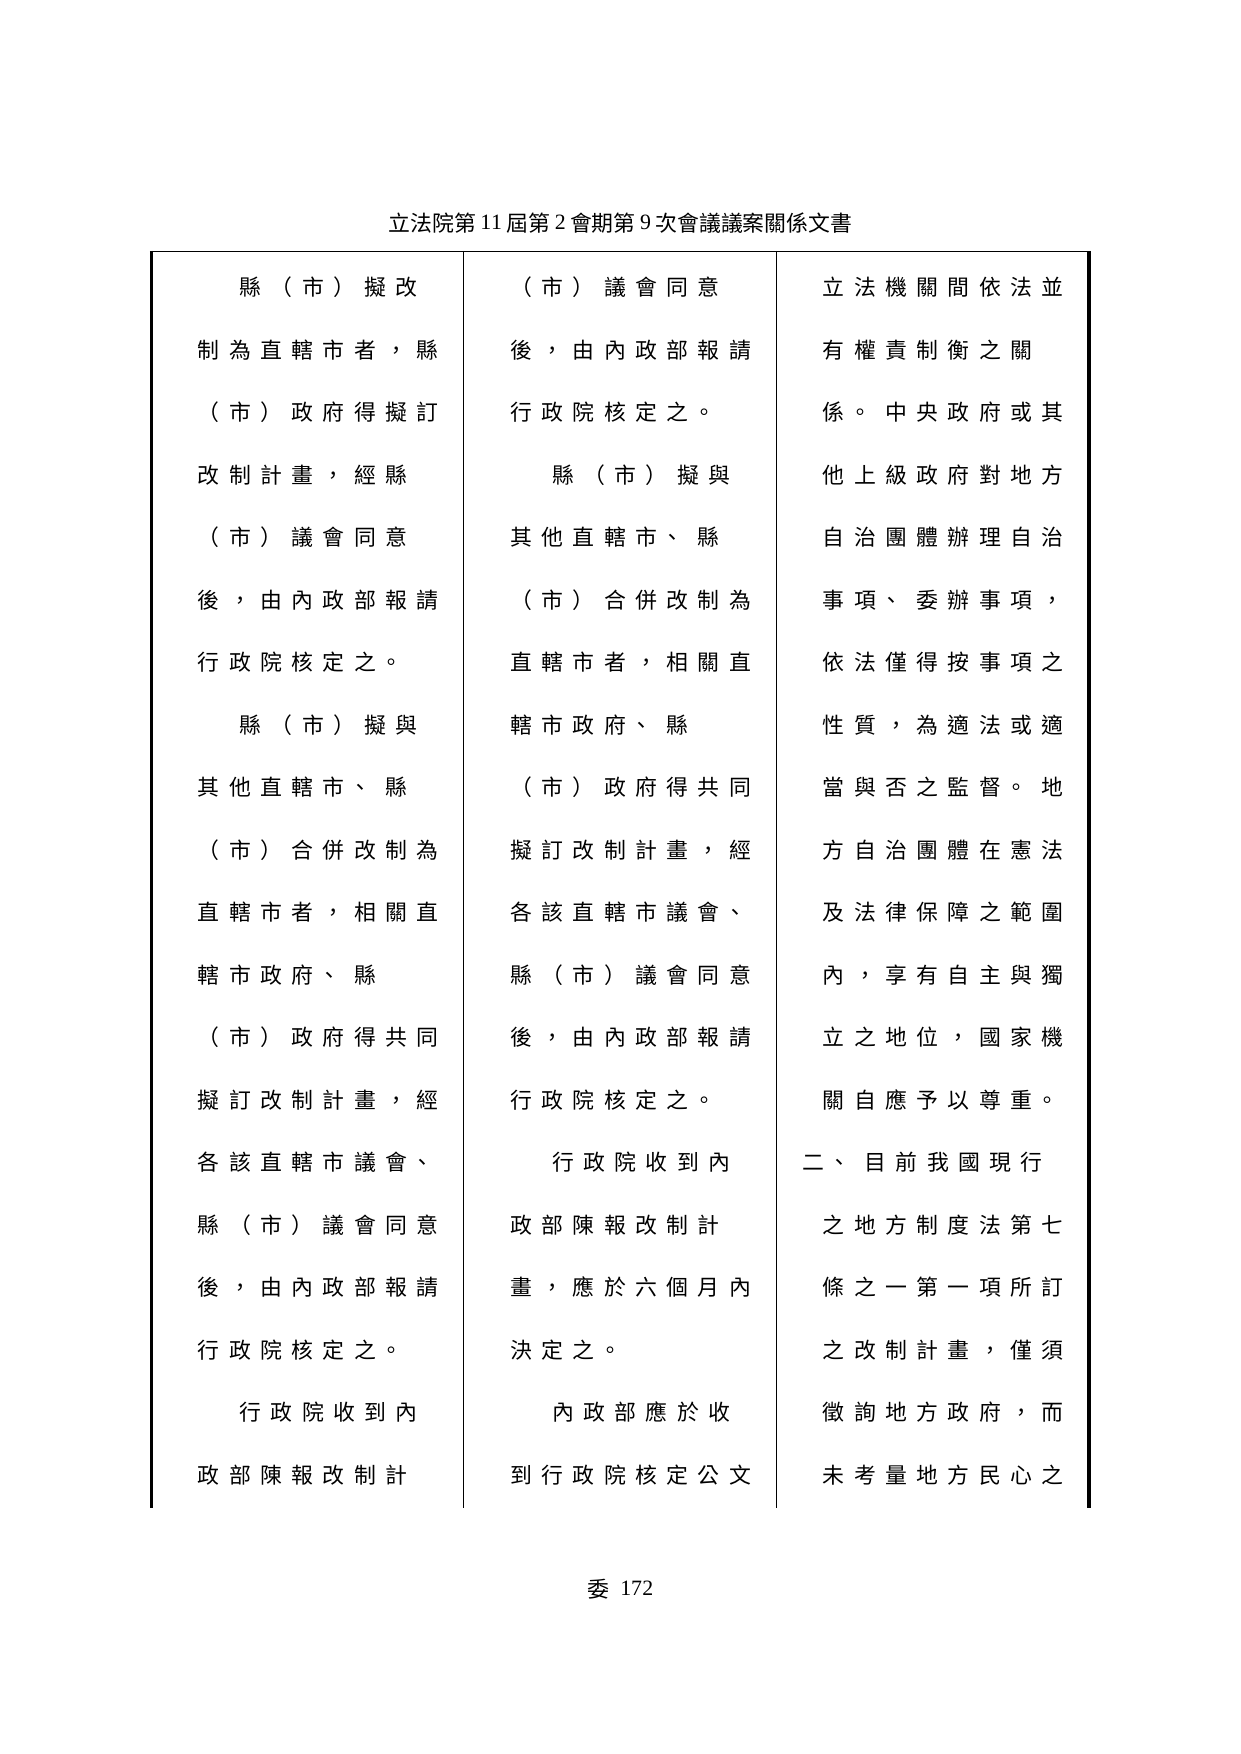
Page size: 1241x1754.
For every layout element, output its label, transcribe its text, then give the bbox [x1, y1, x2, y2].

table_cell 立法機關間依法並有權責制衡之關係。中央政府或其他上級政府對地方自治團體辦理自治事項、委辦事項，依法僅得按事項之性質，為適法或適當與否之監督。地方自治團體在憲法及法律保障之範圍內，享有自主與獨立之地位，國家機關自應予以尊重。 二、目前我國現行之地方制度法第七條之一第一項所訂之改制計畫，僅須徵詢地方政府，而未考量地方民心之 [777, 252, 1087, 1508]
table_cell （市）議會同意後，由內政部報請行政院核定之。 縣（市）擬與其他直轄市、縣（市）合併改制為直轄市者，相關直轄市政府、縣（市）政府得共同擬訂改制計畫，經各該直轄市議會、縣（市）議會同意後，由內政部報請行政院核定之。 行政院收到內政部陳報改制計畫，應於六個月內決定之。 內政部應於收到行政院核定公文 [464, 252, 776, 1508]
table_cell 縣（市）擬改制為直轄市者，縣（市）政府得擬訂改制計畫，經縣（市）議會同意後，由內政部報請行政院核定之。 縣（市）擬與其他直轄市、縣（市）合併改制為直轄市者，相關直轄市政府、縣（市）政府得共同擬訂改制計畫，經各該直轄市議會、縣（市）議會同意後，由內政部報請行政院核定之。 行政院收到內政部陳報改制計 [153, 252, 463, 1508]
